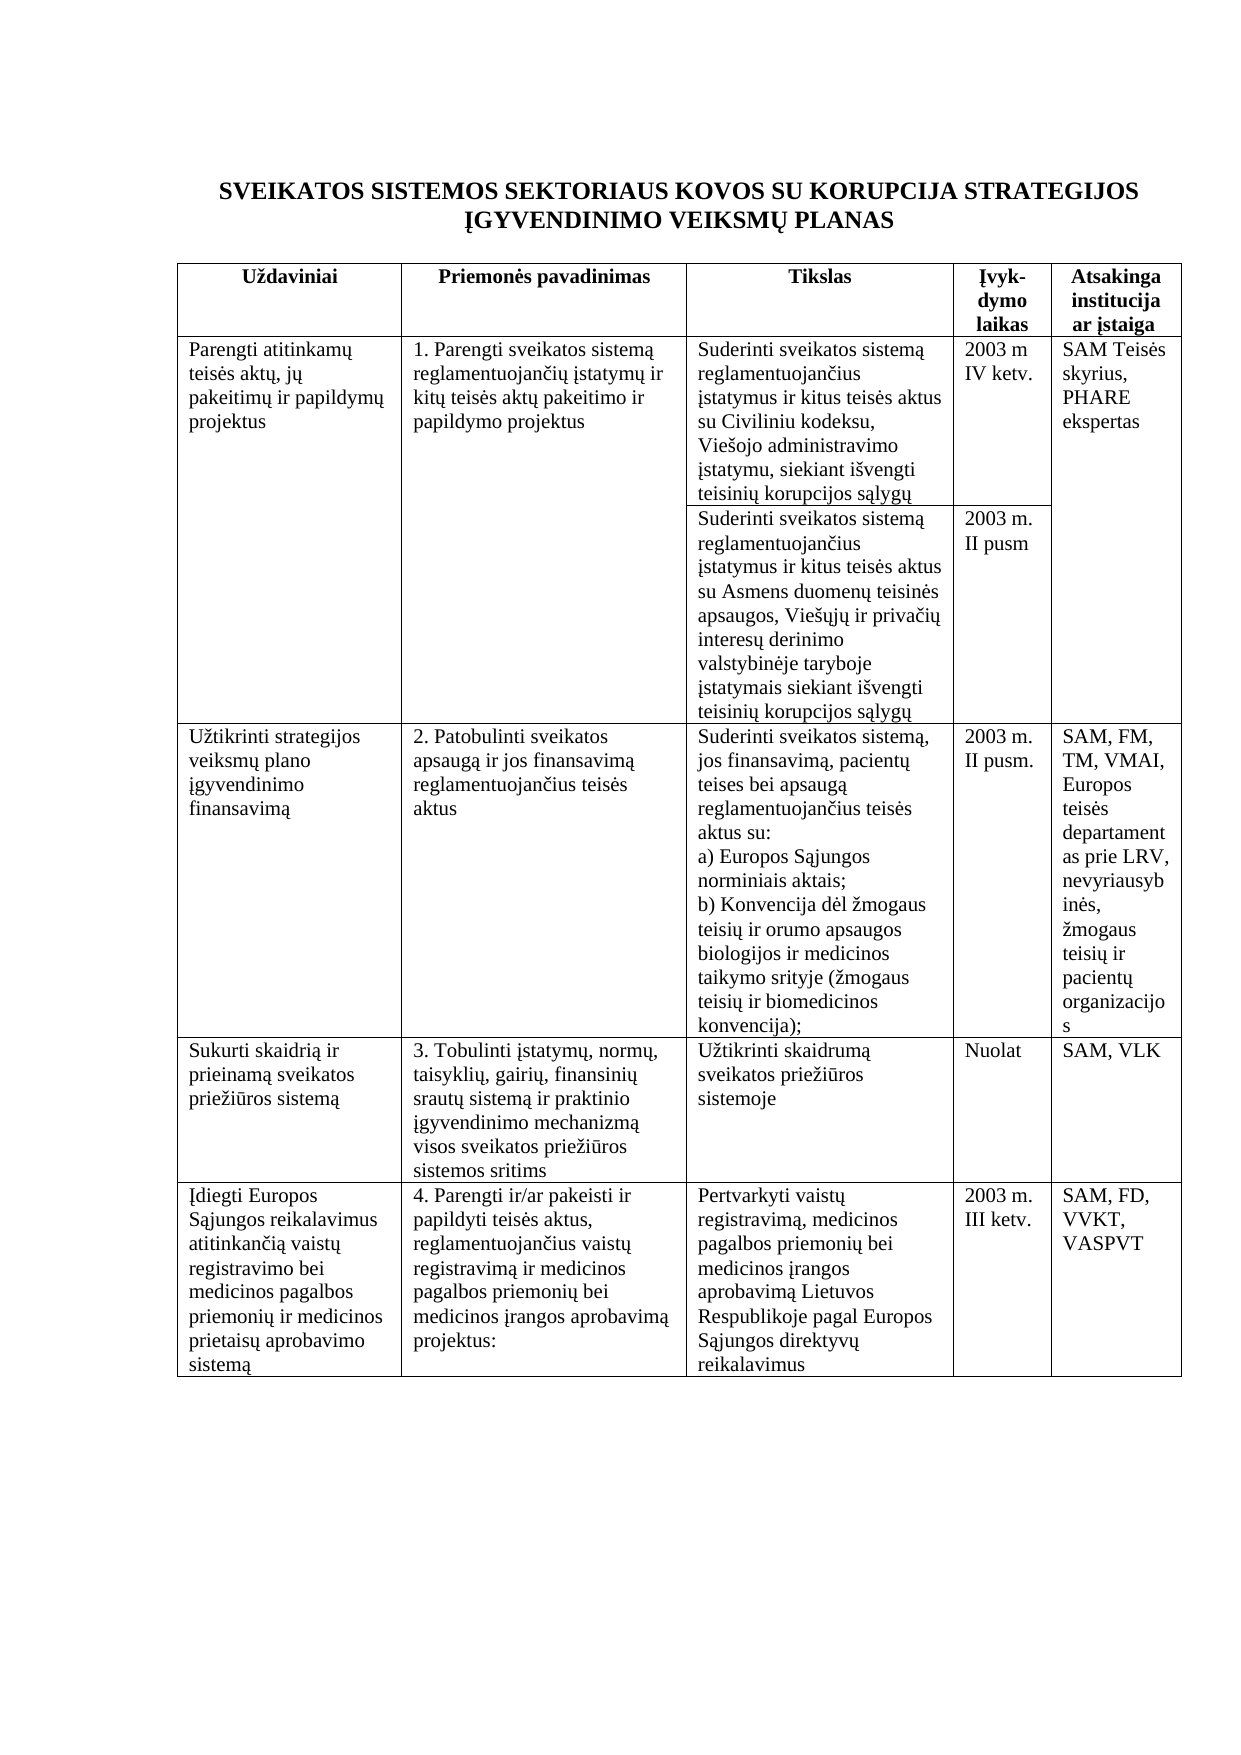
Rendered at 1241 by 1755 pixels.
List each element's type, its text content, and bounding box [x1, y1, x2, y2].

table_cell 3. Tobulinti įstatymų, normų, taisyklių, gairių, finansinių srautų sistemą ir praktinio įgyvendinimo mechanizmą visos sveikatos priežiūros sistemos sritims [402, 1038, 686, 1182]
table_cell 4. Parengti ir/ar pakeisti ir papildyti teisės aktus, reglamentuojančius vaistų registravimą ir medicinos pagalbos priemonių bei medicinos įrangos aprobavimą projektus: [402, 1183, 686, 1376]
table_cell 2003 m IV ketv. [954, 337, 1051, 505]
table_header Įvyk- dymo laikas [954, 264, 1051, 336]
table_cell Nuolat [954, 1038, 1051, 1182]
text SVEIKATOS SISTEMOS SEKTORIAUS KOVOS SU KORUPCIJA STRATEGIJOS ĮGYVENDINIMO VEIKSMŲ PLANAS [177, 176, 1181, 234]
table_cell Suderinti sveikatos sistemą reglamentuojančius įstatymus ir kitus teisės aktus su Asmens duomenų teisinės apsaugos, Viešųjų ir privačių interesų derinimo valstybinėje taryboje įstatymais siekiant išvengti teisinių korupcijos sąlygų [687, 506, 953, 723]
table_header Tikslas [687, 264, 953, 336]
table_cell Pertvarkyti vaistų registravimą, medicinos pagalbos priemonių bei medicinos įrangos aprobavimą Lietuvos Respublikoje pagal Europos Sąjungos direktyvų reikalavimus [687, 1183, 953, 1376]
table_header Priemonės pavadinimas [402, 264, 686, 336]
table_header Atsakinga institucija ar įstaiga [1052, 264, 1181, 336]
table_cell Užtikrinti skaidrumą sveikatos priežiūros sistemoje [687, 1038, 953, 1182]
table_cell SAM Teisės skyrius, PHARE ekspertas [1052, 337, 1181, 723]
table_cell Sukurti skaidrią ir prieinamą sveikatos priežiūros sistemą [178, 1038, 401, 1182]
table_cell 2. Patobulinti sveikatos apsaugą ir jos finansavimą reglamentuojančius teisės aktus [402, 724, 686, 1037]
table_cell SAM, VLK [1052, 1038, 1181, 1182]
table_cell SAM, FM, TM, VMAI, Europos teisės departamentas prie LRV, nevyriausybinės, žmogaus teisių ir pacientų organizacijos [1052, 724, 1181, 1037]
table_cell 2003 m. II pusm [954, 506, 1051, 723]
table_cell SAM, FD, VVKT, VASPVT [1052, 1183, 1181, 1376]
table_header Uždaviniai [178, 264, 401, 336]
table_cell Parengti atitinkamų teisės aktų, jų pakeitimų ir papildymų projektus [178, 337, 401, 723]
table_cell Suderinti sveikatos sistemą, jos finansavimą, pacientų teises bei apsaugą reglamentuojančius teisės aktus su: a) Europos Sąjungos norminiais aktais; b) Konvencija dėl žmogaus teisių ir orumo apsaugos biologijos ir medicinos taikymo srityje (žmogaus teisių ir biomedicinos konvencija); [687, 724, 953, 1037]
table_cell 2003 m. II pusm. [954, 724, 1051, 1037]
table_cell Įdiegti Europos Sąjungos reikalavimus atitinkančią vaistų registravimo bei medicinos pagalbos priemonių ir medicinos prietaisų aprobavimo sistemą [178, 1183, 401, 1376]
table_cell Užtikrinti strategijos veiksmų plano įgyvendinimo finansavimą [178, 724, 401, 1037]
table_cell 1. Parengti sveikatos sistemą reglamentuojančių įstatymų ir kitų teisės aktų pakeitimo ir papildymo projektus [402, 337, 686, 723]
table_cell 2003 m. III ketv. [954, 1183, 1051, 1376]
table_cell Suderinti sveikatos sistemą reglamentuojančius įstatymus ir kitus teisės aktus su Civiliniu kodeksu, Viešojo administravimo įstatymu, siekiant išvengti teisinių korupcijos sąlygų [687, 337, 953, 505]
